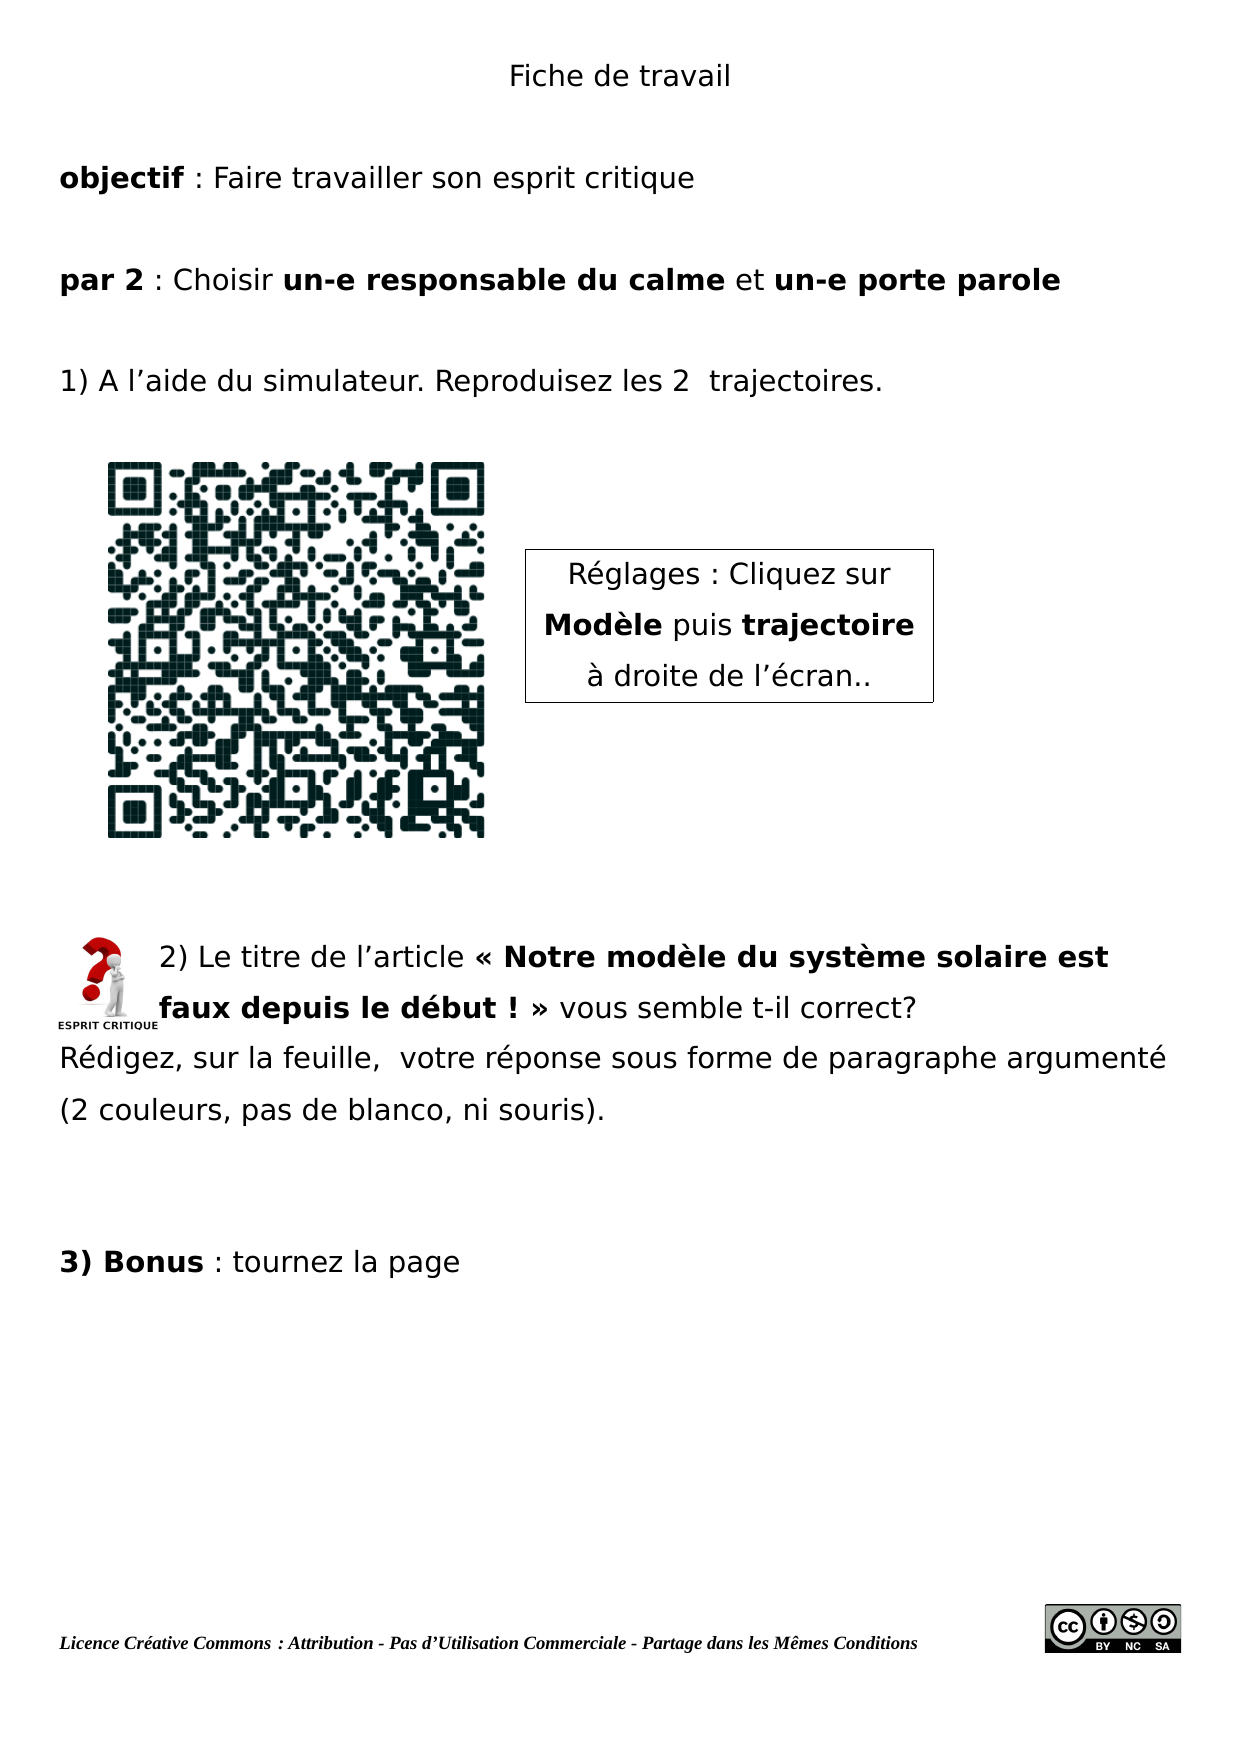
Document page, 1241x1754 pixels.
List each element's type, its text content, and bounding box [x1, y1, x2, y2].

picture [1044, 1604, 1182, 1653]
picture [108, 462, 485, 838]
text Fiche de travail [59, 59, 1181, 93]
text 1) A l’aide du simulateur. Reproduisez les 2 trajectoires. [59, 365, 1181, 399]
picture [58, 937, 159, 1030]
text Rédigez, sur la feuille, votre réponse sous forme de paragraphe argumenté (2 couleurs, pas de blanco, ni souris). [59, 1042, 1181, 1127]
text Réglages : Cliquez sur Modèle puis trajectoire à droite de l’écran.. [534, 557, 924, 693]
text 3) Bonus : tournez la page [59, 1246, 1181, 1279]
text par 2 : Choisir un-e responsable du calme et un-e porte parole [59, 263, 1181, 297]
text objectif : Faire travailler son esprit critique [59, 161, 1181, 195]
text 2) Le titre de l’article « Notre modèle du système solaire est faux depuis le début ! » vous semble t-il correct? [159, 940, 1181, 1025]
